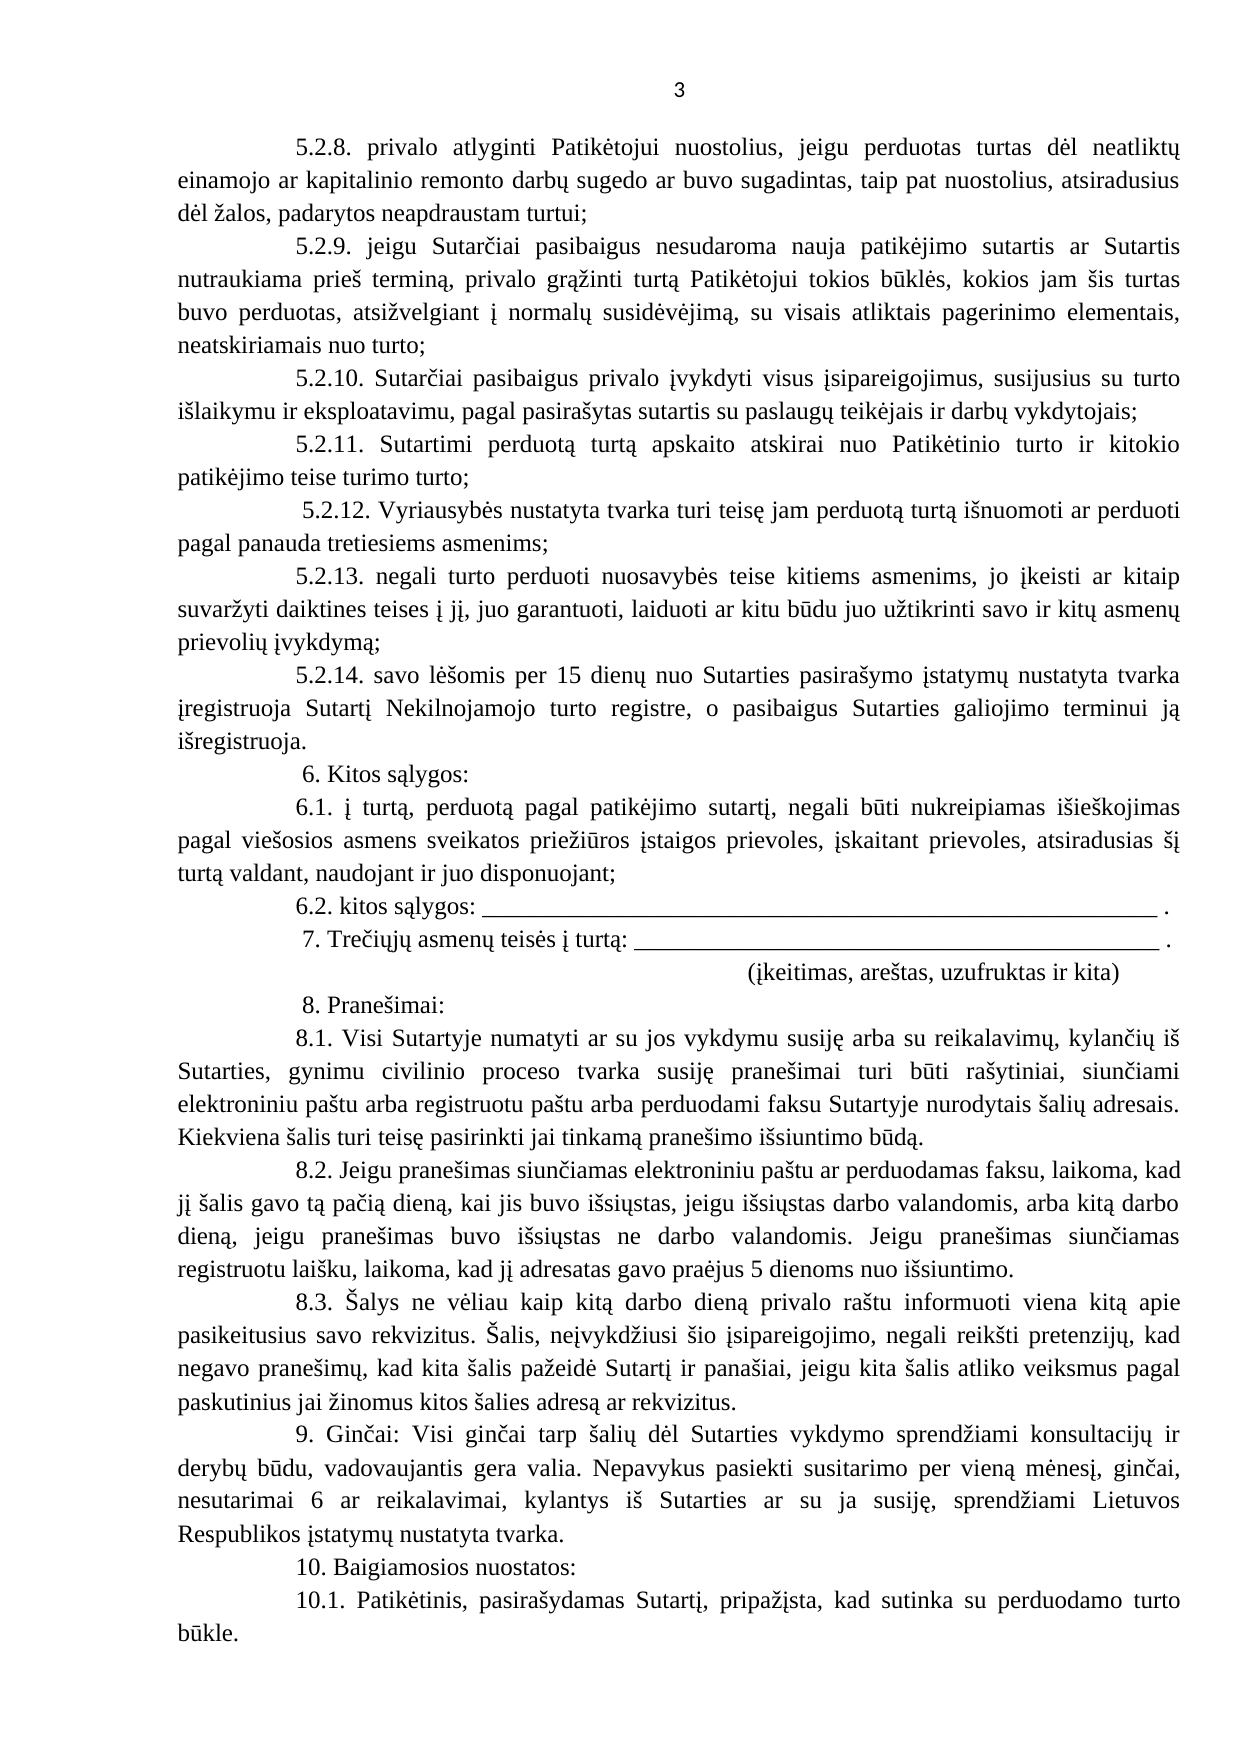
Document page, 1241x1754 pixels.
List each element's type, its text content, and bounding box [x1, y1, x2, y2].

text 10. Baigiamosios nuostatos: [177, 1552, 1181, 1580]
text 8. Pranešimai: [177, 990, 1181, 1019]
text 8.3. Šalys ne vėliau kaip kitą darbo dieną privalo raštu informuoti viena kitą apie pasikeitusius savo rekvizitus. Šalis, neįvykdžiusi šio įsipareigojimo, negali reikšti pretenzijų, kad negavo pranešimų, kad kita šalis pažeidė Sutartį ir panašiai, jeigu kita šalis atliko veiksmus pagal paskutinius jai žinomus kitos šalies adresą ar rekvizitus. [177, 1287, 1181, 1415]
text 5.2.10. Sutarčiai pasibaigus privalo įvykdyti visus įsipareigojimus, susijusius su turto išlaikymu ir eksploatavimu, pagal pasirašytas sutartis su paslaugų teikėjais ir darbų vykdytojais; [177, 363, 1181, 425]
text 7. Trečiųjų asmenų teisės į turtą: __________________________________________ . [177, 924, 1181, 953]
text 10.1. Patikėtinis, pasirašydamas Sutartį, pripažįsta, kad sutinka su perduodamo turto būkle. [177, 1585, 1181, 1646]
text 5.2.9. jeigu Sutarčiai pasibaigus nesudaroma nauja patikėjimo sutartis ar Sutartis nutraukiama prieš terminą, privalo grąžinti turtą Patikėtojui tokios būklės, kokios jam šis turtas buvo perduotas, atsižvelgiant į normalų susidėvėjimą, su visais atliktais pagerinimo elementais, neatskiriamais nuo turto; [177, 231, 1181, 359]
text 8.1. Visi Sutartyje numatyti ar su jos vykdymu susiję arba su reikalavimų, kylančių iš Sutarties, gynimu civilinio proceso tvarka susiję pranešimai turi būti rašytiniai, siunčiami elektroniniu paštu arba registruotu paštu arba perduodami faksu Sutartyje nurodytais šalių adresais. Kiekviena šalis turi teisę pasirinkti jai tinkamą pranešimo išsiuntimo būdą. [177, 1023, 1181, 1151]
text 5.2.8. privalo atlyginti Patikėtojui nuostolius, jeigu perduotas turtas dėl neatliktų einamojo ar kapitalinio remonto darbų sugedo ar buvo sugadintas, taip pat nuostolius, atsiradusius dėl žalos, padarytos neapdraustam turtui; [177, 132, 1181, 227]
text 5.2.13. negali turto perduoti nuosavybės teise kitiems asmenims, jo įkeisti ar kitaip suvaržyti daiktines teises į jį, juo garantuoti, laiduoti ar kitu būdu juo užtikrinti savo ir kitų asmenų prievolių įvykdymą; [177, 561, 1181, 656]
text 6. Kitos sąlygos: [177, 759, 1181, 788]
text 8.2. Jeigu pranešimas siunčiamas elektroniniu paštu ar perduodamas faksu, laikoma, kad jį šalis gavo tą pačią dieną, kai jis buvo išsiųstas, jeigu išsiųstas darbo valandomis, arba kitą darbo dieną, jeigu pranešimas buvo išsiųstas ne darbo valandomis. Jeigu pranešimas siunčiamas registruotu laišku, laikoma, kad jį adresatas gavo praėjus 5 dienoms nuo išsiuntimo. [177, 1155, 1181, 1283]
text 5.2.14. savo lėšomis per 15 dienų nuo Sutarties pasirašymo įstatymų nustatyta tvarka įregistruoja Sutartį Nekilnojamojo turto registre, o pasibaigus Sutarties galiojimo terminui ją išregistruoja. [177, 660, 1181, 755]
text (įkeitimas, areštas, uzufruktas ir kita) [177, 957, 1181, 986]
text 5.2.11. Sutartimi perduotą turtą apskaito atskirai nuo Patikėtinio turto ir kitokio patikėjimo teise turimo turto; [177, 429, 1181, 491]
text 9. Ginčai: Visi ginčai tarp šalių dėl Sutarties vykdymo sprendžiami konsultacijų ir derybų būdu, vadovaujantis gera valia. Nepavykus pasiekti susitarimo per vieną mėnesį, ginčai, nesutarimai 6 ar reikalavimai, kylantys iš Sutarties ar su ja susiję, sprendžiami Lietuvos Respublikos įstatymų nustatyta tvarka. [177, 1419, 1181, 1547]
text 6.1. į turtą, perduotą pagal patikėjimo sutartį, negali būti nukreipiamas išieškojimas pagal viešosios asmens sveikatos priežiūros įstaigos prievoles, įskaitant prievoles, atsiradusias šį turtą valdant, naudojant ir juo disponuojant; [177, 792, 1181, 887]
text 5.2.12. Vyriausybės nustatyta tvarka turi teisę jam perduotą turtą išnuomoti ar perduoti pagal panauda tretiesiems asmenims; [177, 495, 1181, 557]
text 6.2. kitos sąlygos: ______________________________________________________ . [177, 891, 1181, 920]
